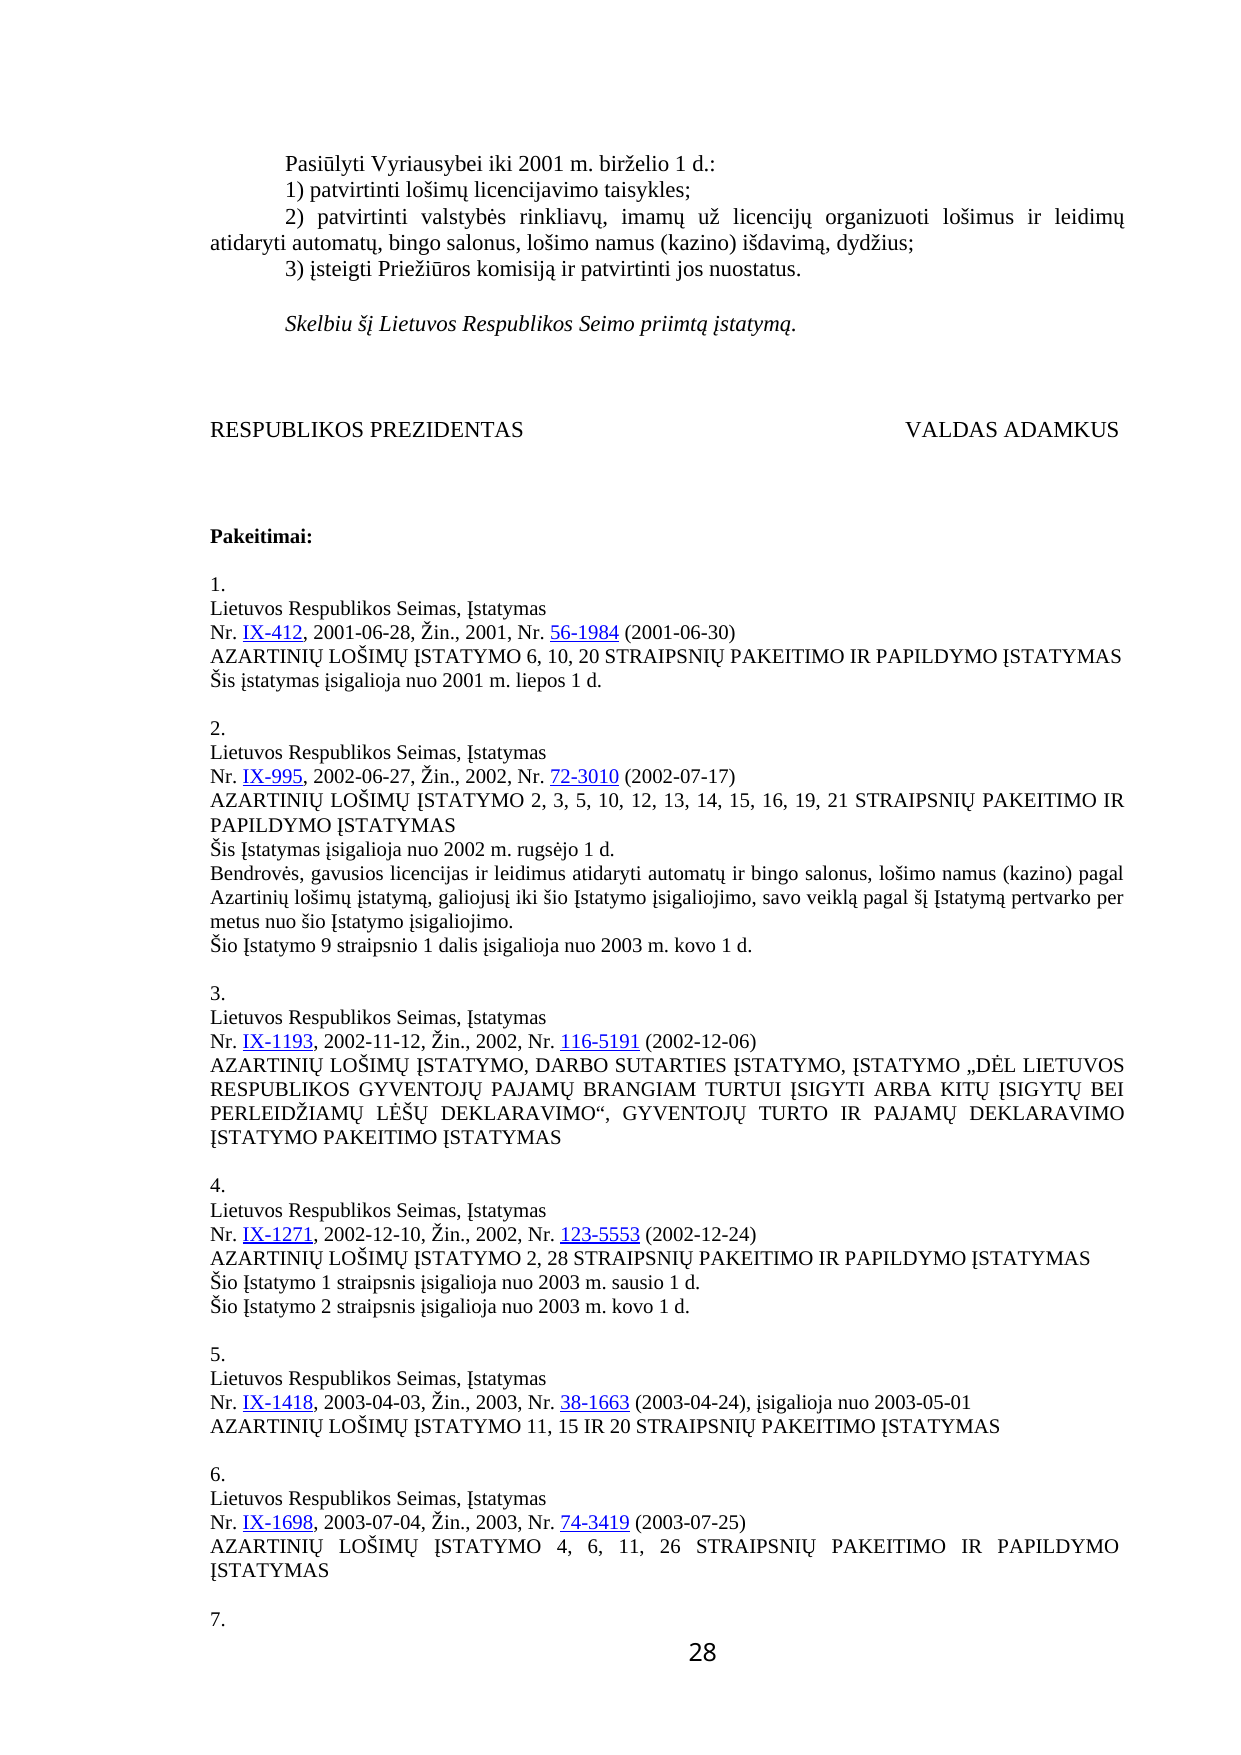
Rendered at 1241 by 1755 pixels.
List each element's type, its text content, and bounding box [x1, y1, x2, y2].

text Nr. IX-1418, 2003-04-03, Žin., 2003, Nr. 38-1663 (2003-04-24), įsigalioja nuo 2003-05-01 [210, 1390, 1120, 1414]
text 7. [210, 1607, 1120, 1631]
text Skelbiu šį Lietuvos Respublikos Seimo priimtą įstatymą. [210, 311, 1126, 337]
text Lietuvos Respublikos Seimas, Įstatymas [210, 1197, 1126, 1222]
text AZARTINIŲ LOŠIMŲ ĮSTATYMO 2, 28 STRAIPSNIŲ PAKEITIMO IR PAPILDYMO ĮSTATYMAS [210, 1246, 1126, 1270]
text Nr. IX-1271, 2002-12-10, Žin., 2002, Nr. 123-5553 (2002-12-24) [210, 1222, 1126, 1246]
text 5. [210, 1342, 1120, 1366]
text Pasiūlyti Vyriausybei iki 2001 m. birželio 1 d.: [210, 150, 1126, 176]
text AZARTINIŲ LOŠIMŲ ĮSTATYMO 11, 15 IR 20 STRAIPSNIŲ PAKEITIMO ĮSTATYMAS [210, 1414, 1120, 1438]
text 3) įsteigti Priežiūros komisiją ir patvirtinti jos nuostatus. [210, 255, 1126, 282]
text 1) patvirtinti lošimų licencijavimo taisykles; [210, 176, 1126, 203]
text AZARTINIŲ LOŠIMŲ ĮSTATYMO 4, 6, 11, 26 STRAIPSNIŲ PAKEITIMO IR PAPILDYMO ĮSTATYMAS [210, 1534, 1120, 1582]
text Nr. IX-412, 2001-06-28, Žin., 2001, Nr. 56-1984 (2001-06-30) [210, 620, 1126, 644]
text Pakeitimai: [210, 524, 1126, 548]
text Šio Įstatymo 9 straipsnio 1 dalis įsigalioja nuo 2003 m. kovo 1 d. [210, 933, 1126, 957]
text Nr. IX-1193, 2002-11-12, Žin., 2002, Nr. 116-5191 (2002-12-06) [210, 1029, 1126, 1053]
text 4. [210, 1173, 1126, 1197]
text 1. [210, 572, 1126, 596]
text Šio Įstatymo 2 straipsnis įsigalioja nuo 2003 m. kovo 1 d. [210, 1294, 1126, 1318]
text Nr. IX-1698, 2003-07-04, Žin., 2003, Nr. 74-3419 (2003-07-25) [210, 1510, 1120, 1534]
text AZARTINIŲ LOŠIMŲ ĮSTATYMO 6, 10, 20 STRAIPSNIŲ PAKEITIMO IR PAPILDYMO ĮSTATYMAS [210, 644, 1126, 668]
text Lietuvos Respublikos Seimas, Įstatymas [210, 1486, 1120, 1510]
text RESPUBLIKOS PREZIDENTAS VALDAS ADAMKUS [210, 416, 1126, 442]
text Šis Įstatymas įsigalioja nuo 2002 m. rugsėjo 1 d. [210, 837, 1126, 861]
text Lietuvos Respublikos Seimas, Įstatymas [210, 596, 1126, 620]
text 2) patvirtinti valstybės rinkliavų, imamų už licencijų organizuoti lošimus ir leidimų atidaryti automatų, bingo salonus, lošimo namus (kazino) išdavimą, dydžius; [210, 203, 1126, 255]
text Šis įstatymas įsigalioja nuo 2001 m. liepos 1 d. [210, 668, 1126, 692]
text 3. [210, 981, 1126, 1005]
text Lietuvos Respublikos Seimas, Įstatymas [210, 1366, 1120, 1390]
text Lietuvos Respublikos Seimas, Įstatymas [210, 740, 1126, 764]
text Lietuvos Respublikos Seimas, Įstatymas [210, 1005, 1126, 1029]
text 6. [210, 1462, 1120, 1486]
text 2. [210, 716, 1126, 740]
text Nr. IX-995, 2002-06-27, Žin., 2002, Nr. 72-3010 (2002-07-17) [210, 764, 1126, 788]
text Šio Įstatymo 1 straipsnis įsigalioja nuo 2003 m. sausio 1 d. [210, 1270, 1126, 1294]
text AZARTINIŲ LOŠIMŲ ĮSTATYMO 2, 3, 5, 10, 12, 13, 14, 15, 16, 19, 21 STRAIPSNIŲ PAKEITIMO IR PAPILDYMO ĮSTATYMAS [210, 788, 1126, 837]
text AZARTINIŲ LOŠIMŲ ĮSTATYMO, DARBO SUTARTIES ĮSTATYMO, ĮSTATYMO „DĖL LIETUVOS RESPUBLIKOS GYVENTOJŲ PAJAMŲ BRANGIAM TURTUI ĮSIGYTI ARBA KITŲ ĮSIGYTŲ BEI PERLEIDŽIAMŲ LĖŠŲ DEKLARAVIMO“, GYVENTOJŲ TURTO IR PAJAMŲ DEKLARAVIMO ĮSTATYMO PAKEITIMO ĮSTATYMAS [210, 1053, 1126, 1149]
text Bendrovės, gavusios licencijas ir leidimus atidaryti automatų ir bingo salonus, lošimo namus (kazino) pagal Azartinių lošimų įstatymą, galiojusį iki šio Įstatymo įsigaliojimo, savo veiklą pagal šį Įstatymą pertvarko per metus nuo šio Įstatymo įsigaliojimo. [210, 861, 1126, 933]
